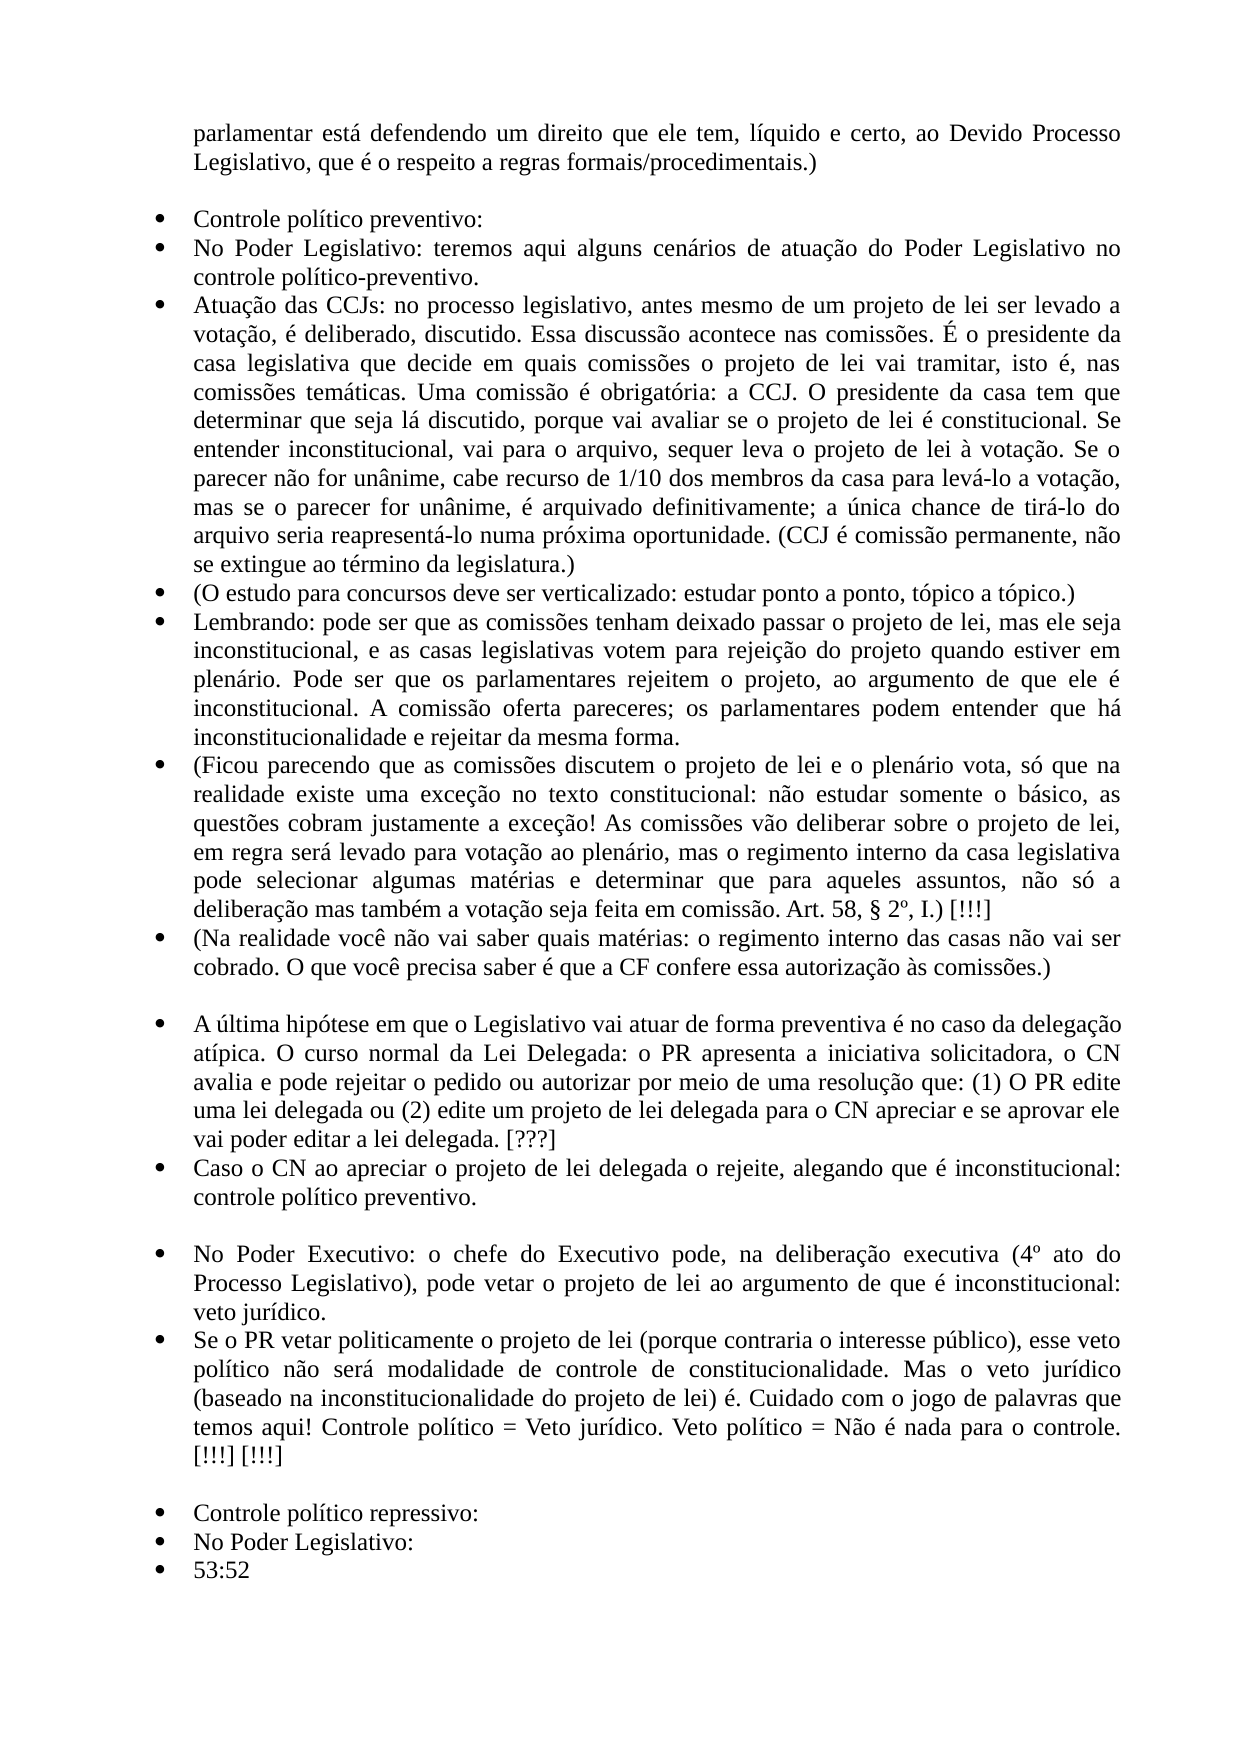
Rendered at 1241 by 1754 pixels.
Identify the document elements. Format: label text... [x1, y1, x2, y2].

list 53:52 [156, 1556, 1122, 1584]
list Controle político preventivo: [156, 204, 1122, 233]
list No Poder Executivo: o chefe do Executivo pode, na deliberação executiva (4º ato do Processo Legislativo), pode vetar o projeto de lei ao argumento de que é inconstitucional: veto jurídico. [156, 1239, 1122, 1326]
list Lembrando: pode ser que as comissões tenham deixado passar o projeto de lei, mas ele seja inconstitucional, e as casas legislativas votem para rejeição do projeto quando estiver em plenário. Pode ser que os parlamentares rejeitem o projeto, ao argumento de que ele é inconstitucional. A comissão oferta pareceres; os parlamentares podem entender que há inconstitucionalidade e rejeitar da mesma forma. [156, 607, 1122, 751]
list A última hipótese em que o Legislativo vai atuar de forma preventiva é no caso da delegação atípica. O curso normal da Lei Delegada: o PR apresenta a iniciativa solicitadora, o CN avalia e pode rejeitar o pedido ou autorizar por meio de uma resolução que: (1) O PR edite uma lei delegada ou (2) edite um projeto de lei delegada para o CN apreciar e se aprovar ele vai poder editar a lei delegada. [???] [156, 1009, 1122, 1153]
list (O estudo para concursos deve ser verticalizado: estudar ponto a ponto, tópico a tópico.) [156, 578, 1122, 607]
list (Na realidade você não vai saber quais matérias: o regimento interno das casas não vai ser cobrado. O que você precisa saber é que a CF confere essa autorização às comissões.) [156, 923, 1122, 981]
list (Ficou parecendo que as comissões discutem o projeto de lei e o plenário vota, só que na realidade existe uma exceção no texto constitucional: não estudar somente o básico, as questões cobram justamente a exceção! As comissões vão deliberar sobre o projeto de lei, em regra será levado para votação ao plenário, mas o regimento interno da casa legislativa pode selecionar algumas matérias e determinar que para aqueles assuntos, não só a deliberação mas também a votação seja feita em comissão. Art. 58, § 2º, I.) [!!!] [156, 751, 1122, 923]
list No Poder Legislativo: teremos aqui alguns cenários de atuação do Poder Legislativo no controle político-preventivo. [156, 233, 1122, 291]
list Atuação das CCJs: no processo legislativo, antes mesmo de um projeto de lei ser levado a votação, é deliberado, discutido. Essa discussão acontece nas comissões. É o presidente da casa legislativa que decide em quais comissões o projeto de lei vai tramitar, isto é, nas comissões temáticas. Uma comissão é obrigatória: a CCJ. O presidente da casa tem que determinar que seja lá discutido, porque vai avaliar se o projeto de lei é constitucional. Se entender inconstitucional, vai para o arquivo, sequer leva o projeto de lei à votação. Se o parecer não for unânime, cabe recurso de 1/10 dos membros da casa para levá-lo a votação, mas se o parecer for unânime, é arquivado definitivamente; a única chance de tirá-lo do arquivo seria reapresentá-lo numa próxima oportunidade. (CCJ é comissão permanente, não se extingue ao término da legislatura.) [156, 291, 1122, 578]
list Se o PR vetar politicamente o projeto de lei (porque contraria o interesse público), esse veto político não será modalidade de controle de constitucionalidade. Mas o veto jurídico (baseado na inconstitucionalidade do projeto de lei) é. Cuidado com o jogo de palavras que temos aqui! Controle político = Veto jurídico. Veto político = Não é nada para o controle. [!!!] [!!!] [156, 1326, 1122, 1469]
list Caso o CN ao apreciar o projeto de lei delegada o rejeite, alegando que é inconstitucional: controle político preventivo. [156, 1153, 1122, 1211]
list Controle político repressivo: [156, 1498, 1122, 1527]
list parlamentar está defendendo um direito que ele tem, líquido e certo, ao Devido Processo Legislativo, que é o respeito a regras formais/procedimentais.) [156, 118, 1122, 176]
list No Poder Legislativo: [156, 1527, 1122, 1556]
